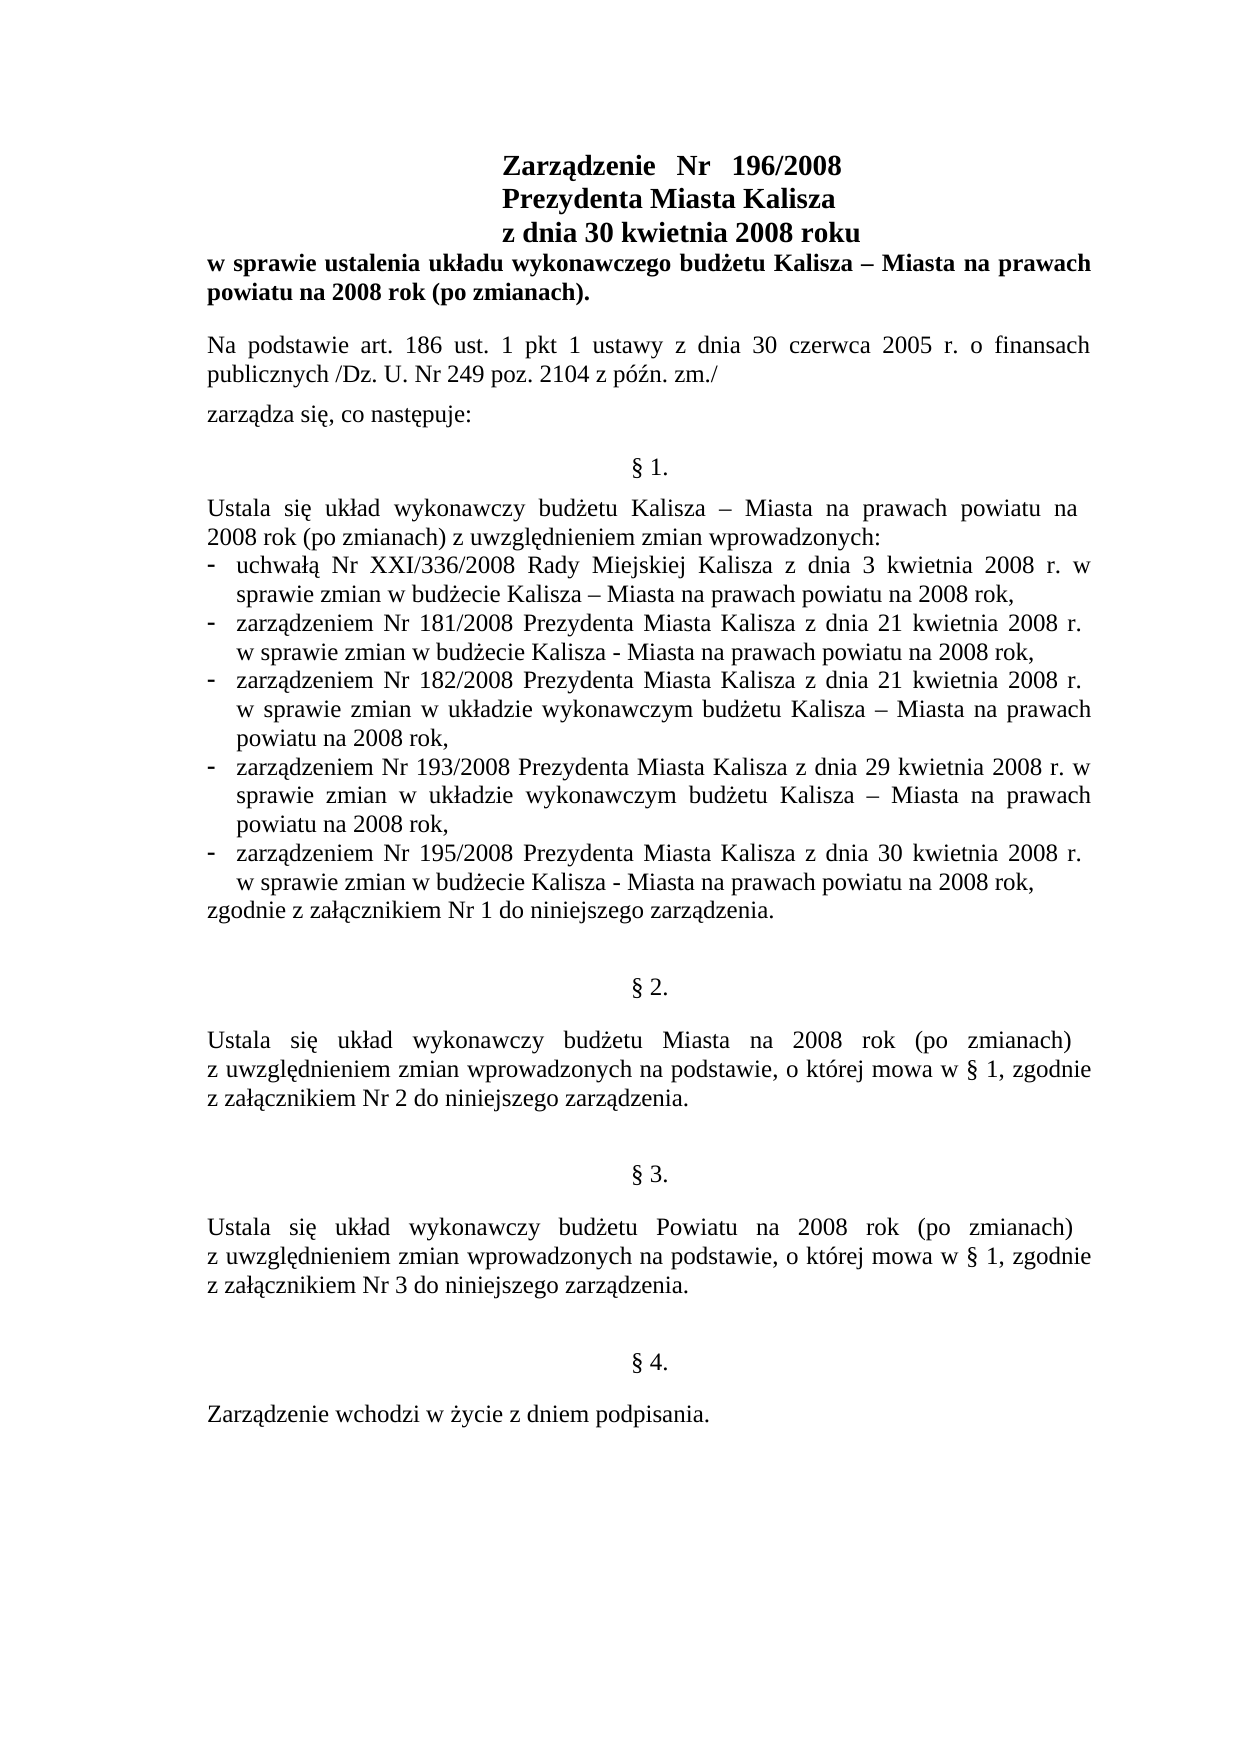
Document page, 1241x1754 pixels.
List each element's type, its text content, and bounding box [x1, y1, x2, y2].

text z dnia 30 kwietnia 2008 roku [502, 215, 886, 248]
text Ustala się układ wykonawczy budżetu Miasta na 2008 rok (po zmianach) z uwzględnieniem zmian wprowadzonych na podstawie, o której mowa w § 1, zgodnie z załącznikiem Nr 2 do niniejszego zarządzenia. [207, 1025, 1092, 1111]
text § 4. [207, 1347, 1092, 1375]
text § 1. [207, 452, 1092, 481]
text w sprawie ustalenia układu wykonawczego budżetu Kalisza – Miasta na prawach powiatu na 2008 rok (po zmianach). [207, 248, 1092, 306]
list zarządzeniem Nr 195/2008 Prezydenta Miasta Kalisza z dnia 30 kwietnia 2008 r. w sprawie zmian w budżecie Kalisza - Miasta na prawach powiatu na 2008 rok, [207, 838, 1092, 895]
text Ustala się układ wykonawczy budżetu Powiatu na 2008 rok (po zmianach) z uwzględnieniem zmian wprowadzonych na podstawie, o której mowa w § 1, zgodnie z załącznikiem Nr 3 do niniejszego zarządzenia. [207, 1212, 1092, 1298]
text Na podstawie art. 186 ust. 1 pkt 1 ustawy z dnia 30 czerwca 2005 r. o finansach publicznych /Dz. U. Nr 249 poz. 2104 z późn. zm./ [207, 330, 1092, 387]
text Zarządzenie wchodzi w życie z dniem podpisania. [207, 1399, 1092, 1428]
list zarządzeniem Nr 181/2008 Prezydenta Miasta Kalisza z dnia 21 kwietnia 2008 r. w sprawie zmian w budżecie Kalisza - Miasta na prawach powiatu na 2008 rok, [207, 608, 1092, 665]
list zarządzeniem Nr 193/2008 Prezydenta Miasta Kalisza z dnia 29 kwietnia 2008 r. w sprawie zmian w układzie wykonawczym budżetu Kalisza – Miasta na prawach powiatu na 2008 rok, [207, 752, 1092, 838]
list zarządzeniem Nr 182/2008 Prezydenta Miasta Kalisza z dnia 21 kwietnia 2008 r. w sprawie zmian w układzie wykonawczym budżetu Kalisza – Miasta na prawach powiatu na 2008 rok, [207, 665, 1092, 752]
text Zarządzenie Nr 196/2008 Prezydenta Miasta Kalisza [502, 148, 842, 215]
text zgodnie z załącznikiem Nr 1 do niniejszego zarządzenia. [207, 895, 1092, 924]
list uchwałą Nr XXI/336/2008 Rady Miejskiej Kalisza z dnia 3 kwietnia 2008 r. w sprawie zmian w budżecie Kalisza – Miasta na prawach powiatu na 2008 rok, [207, 550, 1092, 608]
text § 2. [207, 972, 1092, 1001]
text § 3. [207, 1159, 1092, 1188]
text Ustala się układ wykonawczy budżetu Kalisza – Miasta na prawach powiatu na 2008 rok (po zmianach) z uwzględnieniem zmian wprowadzonych: [207, 493, 1092, 550]
text zarządza się, co następuje: [207, 399, 1092, 428]
